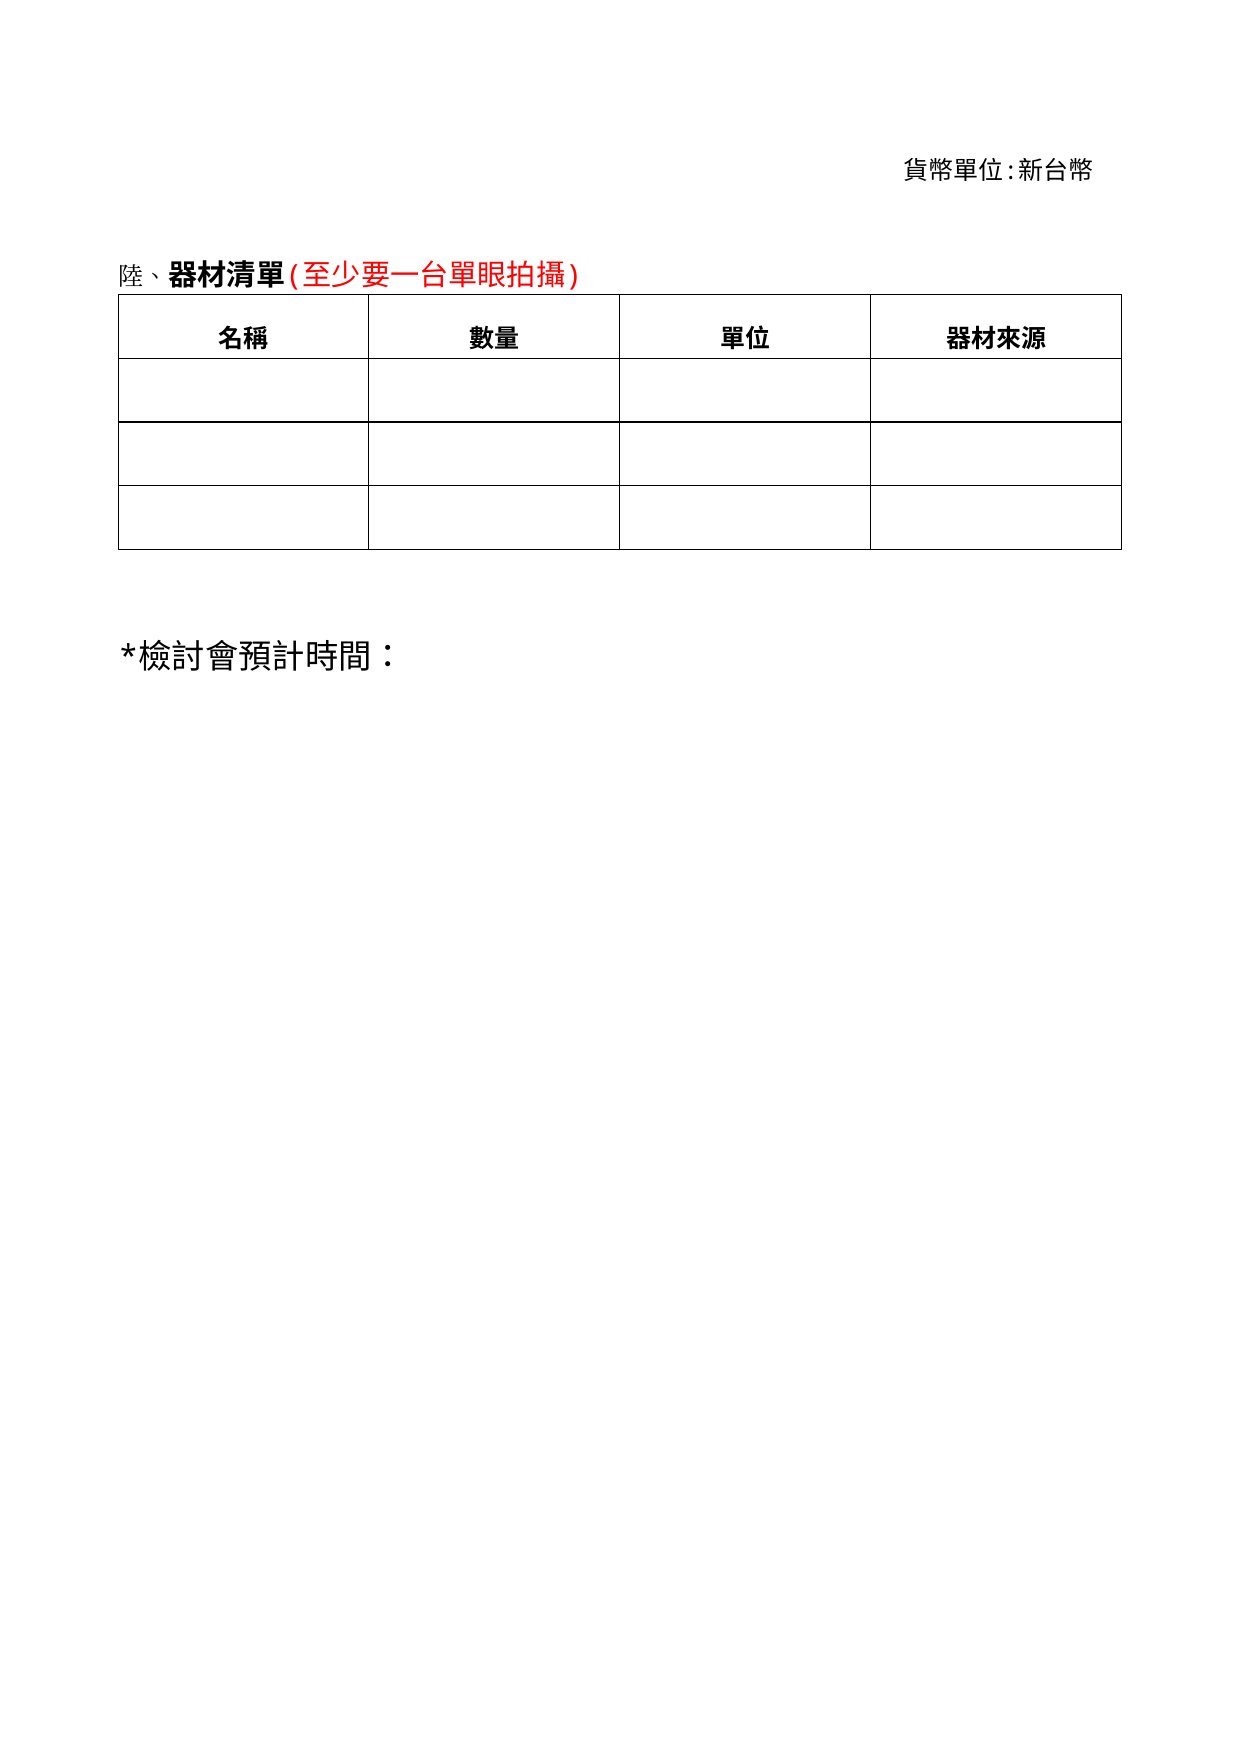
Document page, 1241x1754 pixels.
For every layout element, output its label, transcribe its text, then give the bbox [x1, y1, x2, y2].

table_header 名稱 [119, 295, 368, 358]
table_cell [119, 486, 368, 548]
table_cell [119, 359, 368, 421]
table_cell [119, 423, 368, 485]
list 器材清單(至少要一台單眼拍攝) [118, 252, 1122, 294]
table_cell [620, 359, 870, 421]
table_header 數量 [369, 295, 619, 358]
text 貨幣單位:新台幣 [168, 127, 1122, 189]
table_header 單位 [620, 295, 870, 358]
table_cell [871, 359, 1121, 421]
table_cell [620, 486, 870, 548]
table_header 器材來源 [871, 295, 1121, 358]
text *檢討會預計時間： [118, 612, 1122, 674]
table_cell [369, 359, 619, 421]
table_cell [871, 486, 1121, 548]
table_cell [369, 486, 619, 548]
table_cell [620, 423, 870, 485]
table_cell [369, 423, 619, 485]
table_cell [871, 423, 1121, 485]
